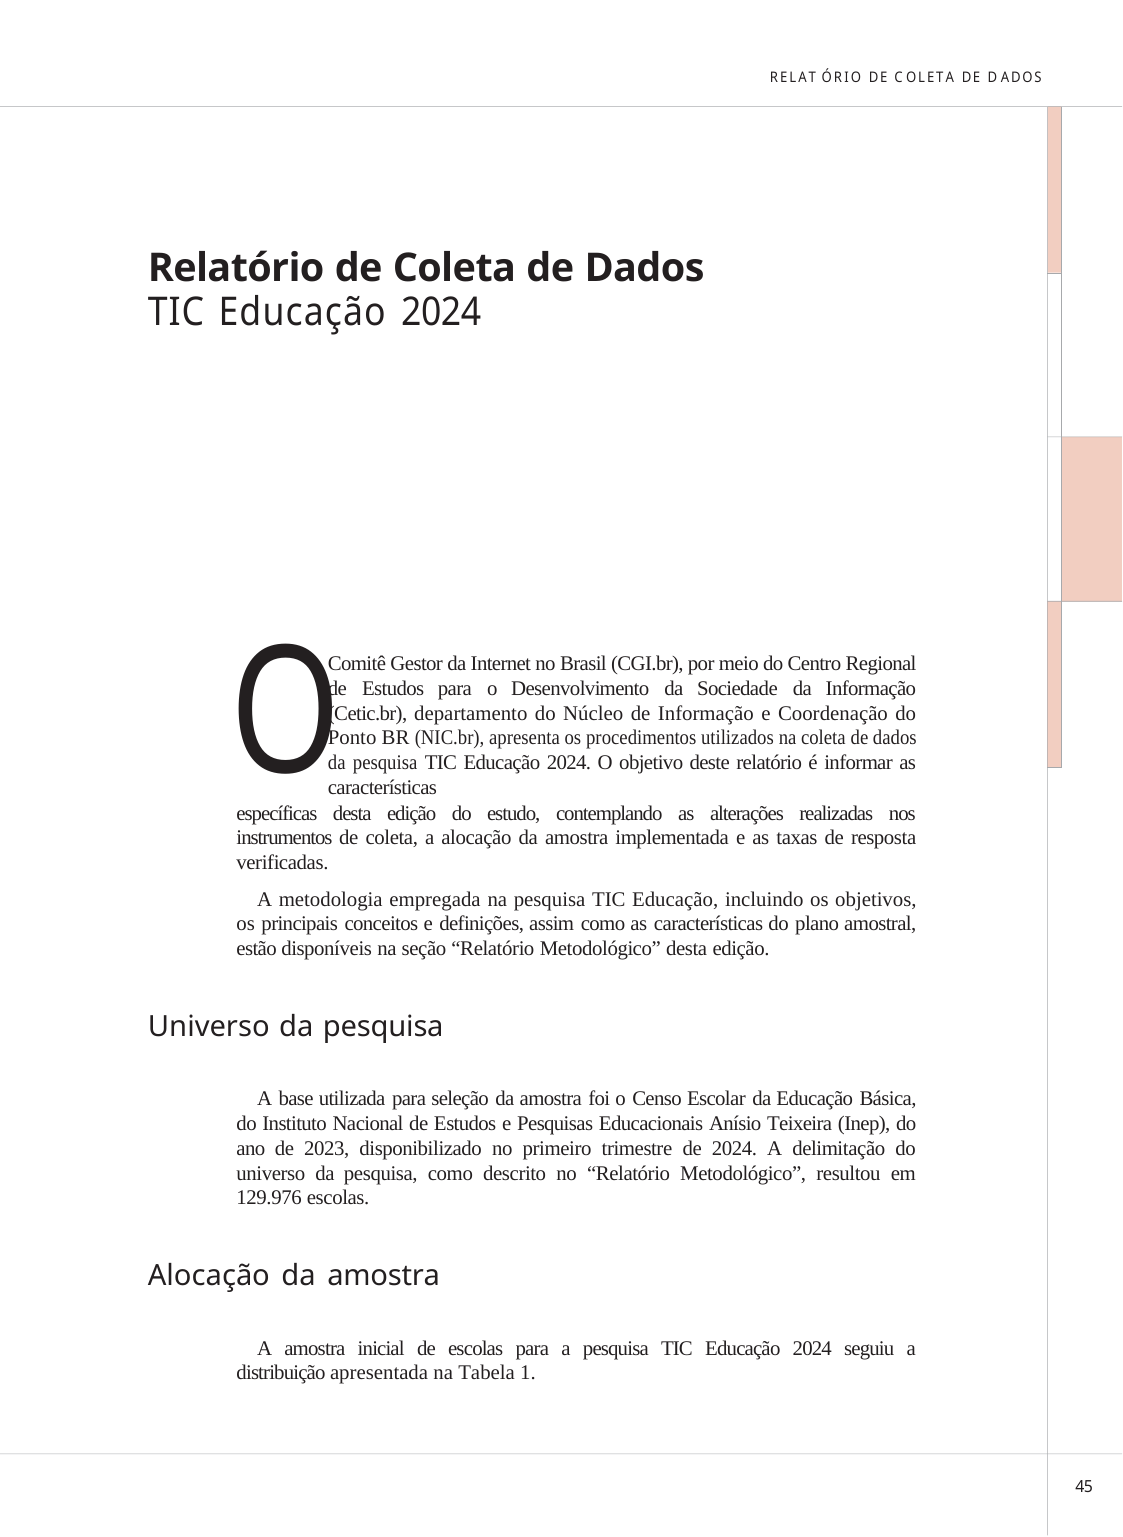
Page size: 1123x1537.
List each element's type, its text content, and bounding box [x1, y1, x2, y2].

text Comitê Gestor da Internet no Brasil (CGI.br), por meio do Centro Regional de Estudos para o Desenvolvimento da Sociedade da Informação (Cetic.br), departamento do Núcleo de Informação e Coordenação do Ponto BR (NIC.br), apresenta os procedimentos utilizados na coleta de dados da pesquisa TIC Educação 2024. O objetivo deste relatório é informar as características [328, 651, 917, 799]
text A amostra inicial de escolas para a pesquisa TIC Educação 2024 seguiu a distribuição apresentada na Tabela 1. [236, 1335, 917, 1384]
text A metodologia empregada na pesquisa TIC Educação, incluindo os objetivos, os principais conceitos e definições, assim como as características do plano amostral, estão disponíveis na seção “Relatório Metodológico” desta edição. [236, 887, 917, 960]
text O [230, 617, 326, 811]
subtitle Universo da pesquisa [148, 1005, 990, 1044]
text A base utilizada para seleção da amostra foi o Censo Escolar da Educação Básica, do Instituto Nacional de Estudos e Pesquisas Educacionais Anísio Teixeira (Inep), do ano de 2023, disponibilizado no primeiro trimestre de 2024. A delimitação do universo da pesquisa, como descrito no “Relatório Metodológico”, resultou em 129.976 escolas. [236, 1086, 917, 1209]
text Relatório de Coleta de Dados [148, 245, 990, 290]
text específicas desta edição do estudo, contemplando as alterações realizadas nos instrumentos de coleta, a alocação da amostra implementada e as taxas de resposta verificadas. [236, 801, 916, 874]
subtitle Alocação da amostra [148, 1254, 990, 1294]
text TIC Educação 2024 [148, 290, 990, 335]
